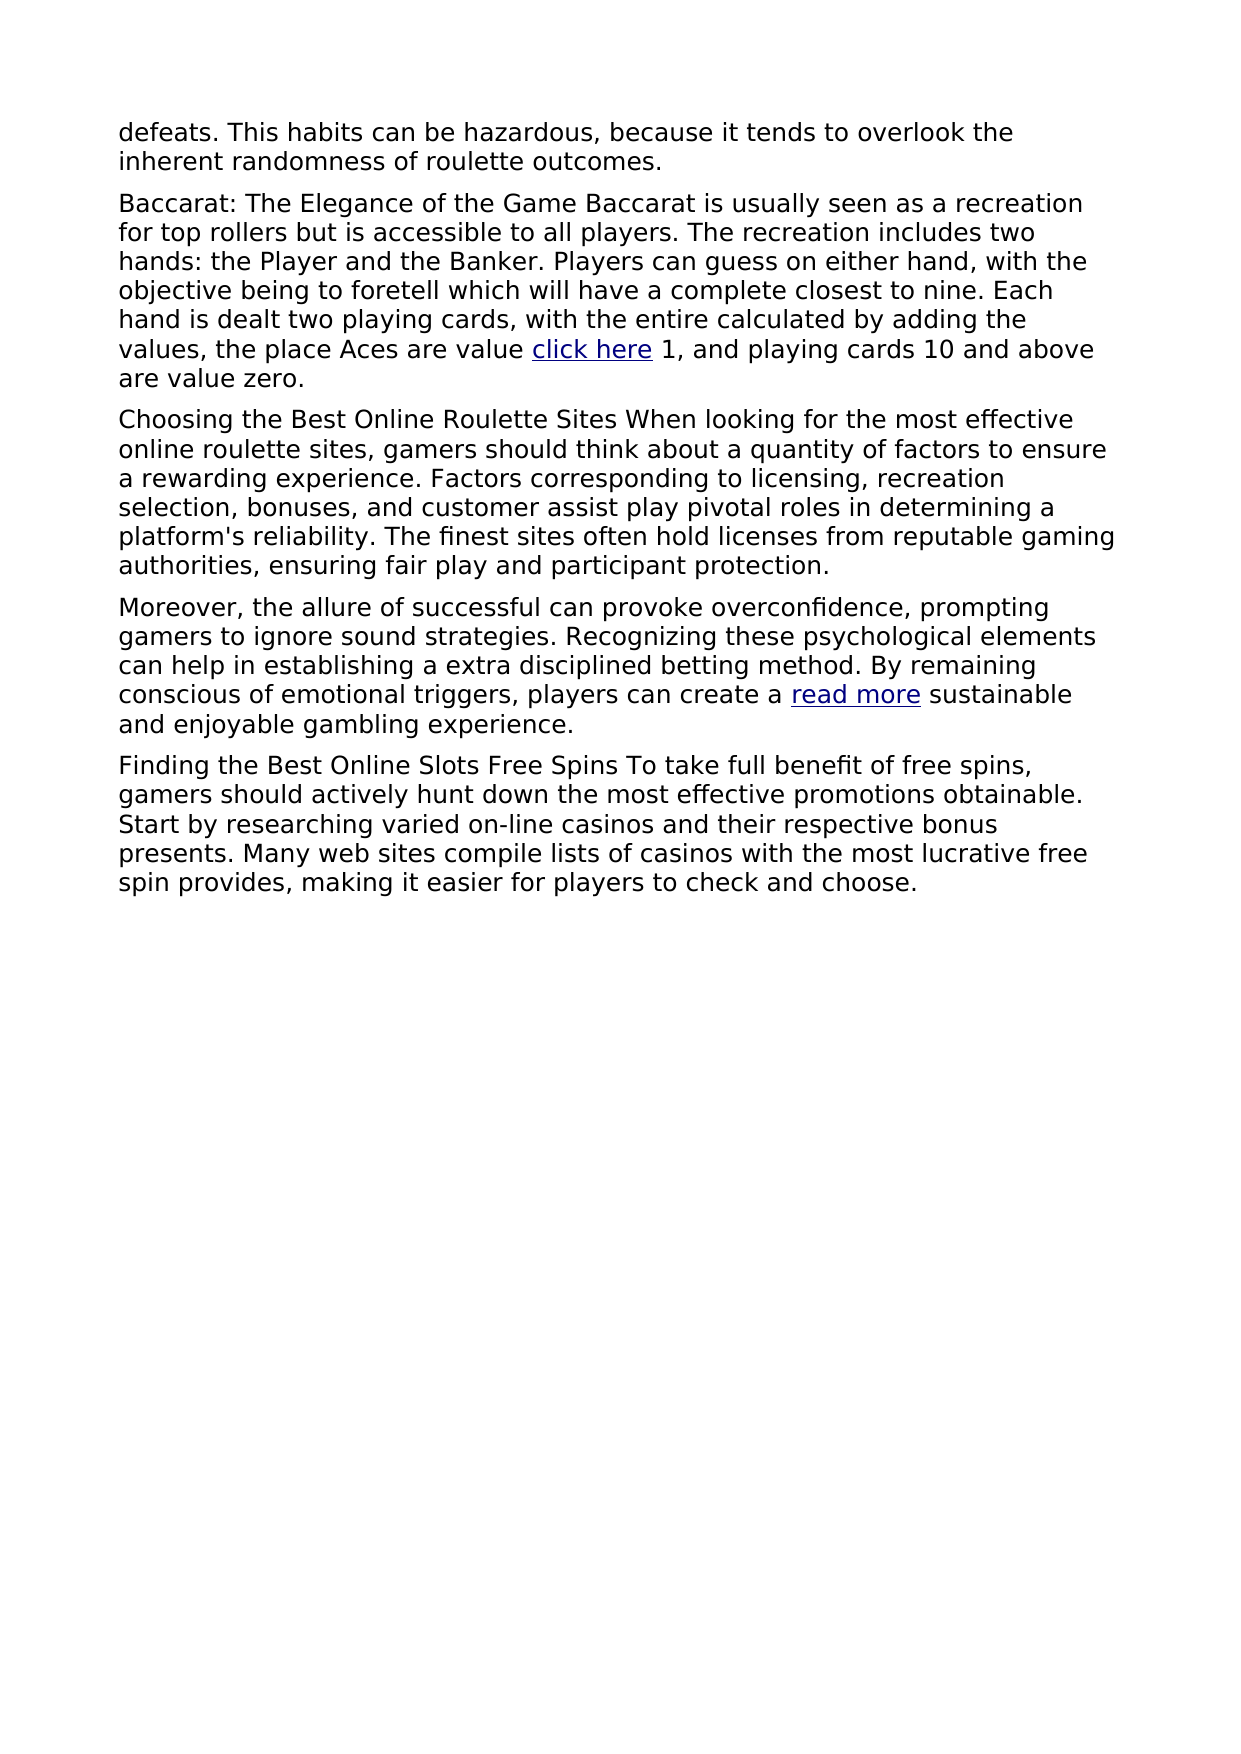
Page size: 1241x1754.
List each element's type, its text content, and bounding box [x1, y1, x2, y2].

text defeats. This habits can be hazardous, because it tends to overlook the inherent randomness of roulette outcomes. [118, 118, 1122, 176]
text Finding the Best Online Slots Free Spins To take full benefit of free spins, gamers should actively hunt down the most effective promotions obtainable. Start by researching varied on-line casinos and their respective bonus presents. Many web sites compile lists of casinos with the most lucrative free spin provides, making it easier for players to check and choose. [118, 751, 1122, 897]
text Baccarat: The Elegance of the Game Baccarat is usually seen as a recreation for top rollers but is accessible to all players. The recreation includes two hands: the Player and the Banker. Players can guess on either hand, with the objective being to foretell which will have a complete closest to nine. Each hand is dealt two playing cards, with the entire calculated by adding the values, the place Aces are value click here 1, and playing cards 10 and above are value zero. [118, 189, 1122, 393]
text Choosing the Best Online Roulette Sites When looking for the most effective online roulette sites, gamers should think about a quantity of factors to ensure a rewarding experience. Factors corresponding to licensing, recreation selection, bonuses, and customer assist play pivotal roles in determining a platform's reliability. The finest sites often hold licenses from reputable gaming authorities, ensuring fair play and participant protection. [118, 406, 1122, 581]
text Moreover, the allure of successful can provoke overconfidence, prompting gamers to ignore sound strategies. Recognizing these psychological elements can help in establishing a extra disciplined betting method. By remaining conscious of emotional triggers, players can create a read more sustainable and enjoyable gambling experience. [118, 593, 1122, 739]
